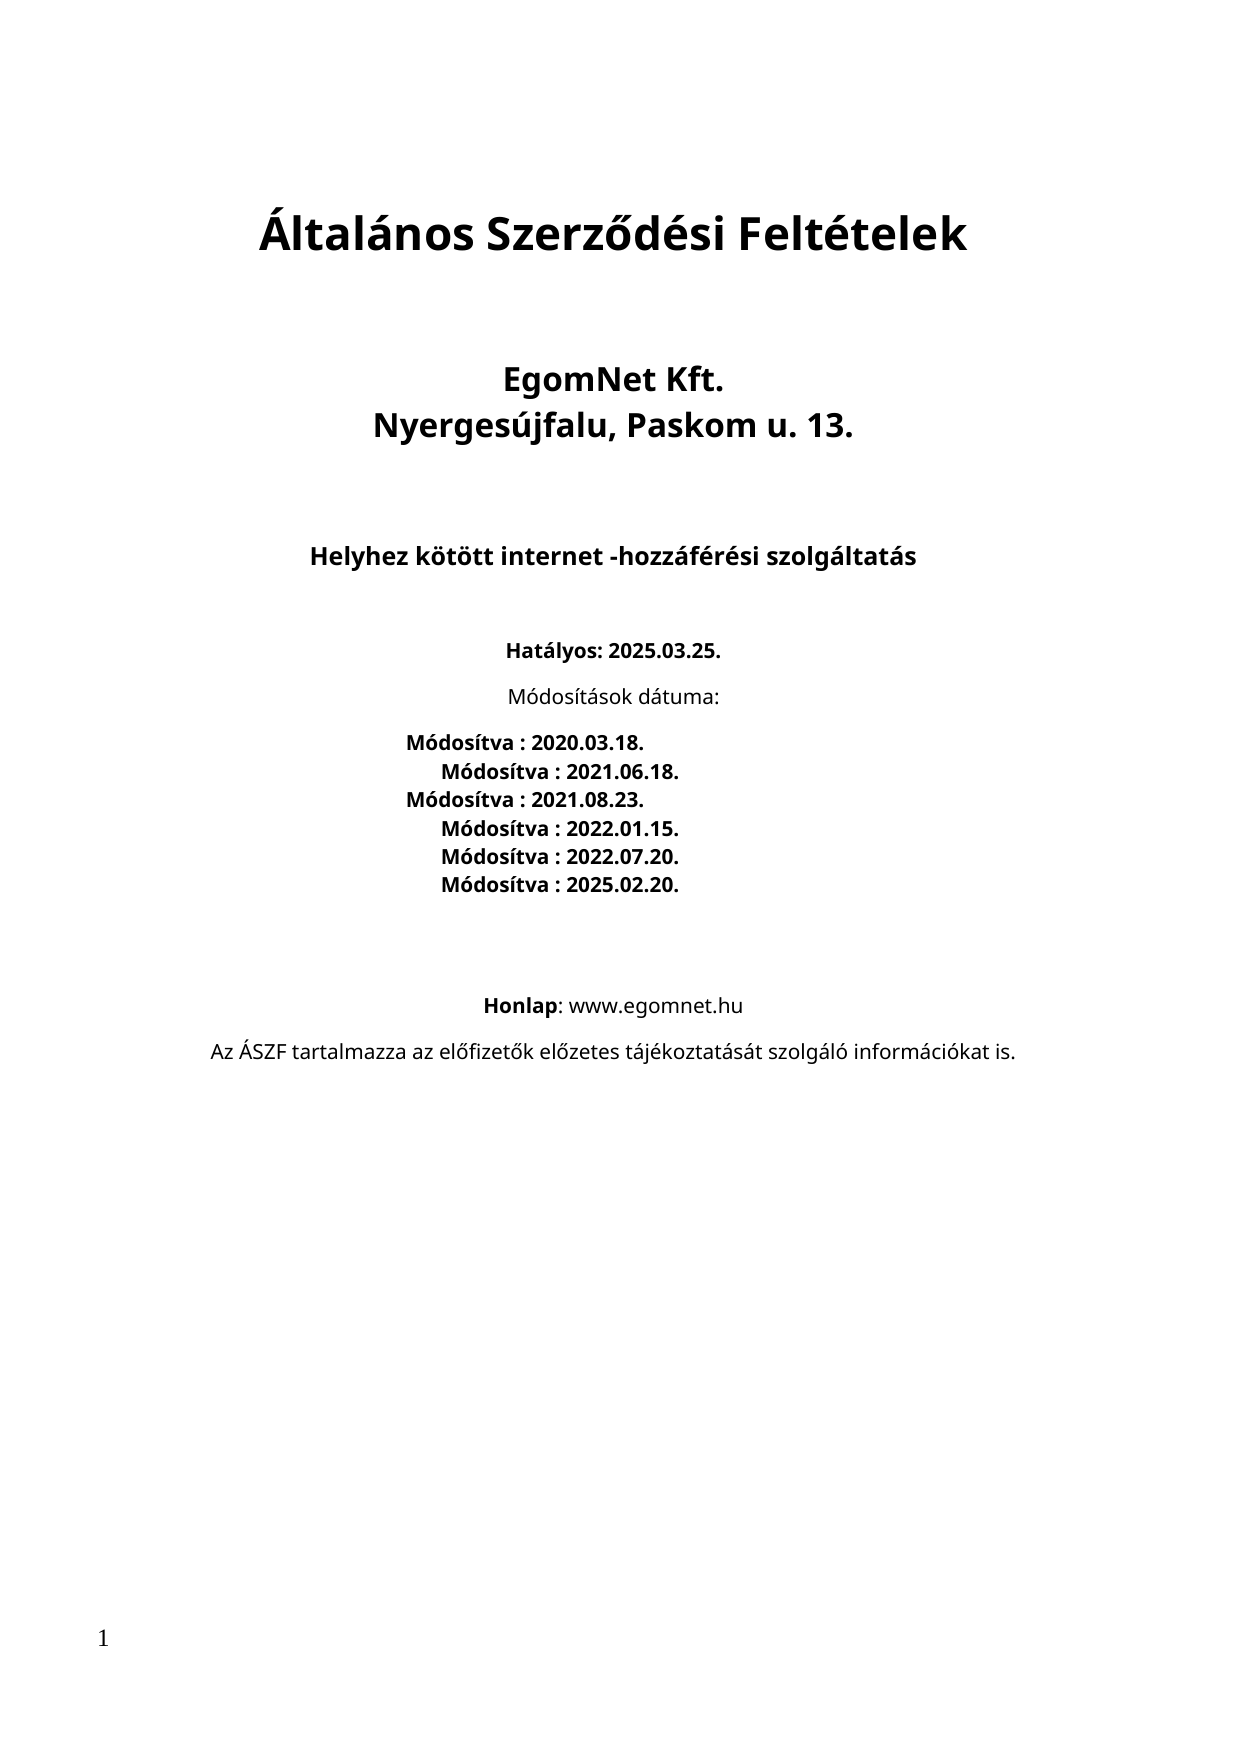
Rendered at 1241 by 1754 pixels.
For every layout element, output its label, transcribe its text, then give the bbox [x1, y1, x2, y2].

text Helyhez kötött internet -hozzáférési szolgáltatás [97, 539, 1130, 573]
text Módosítva : 2025.02.20. [392, 871, 1130, 899]
text EgomNet Kft. [97, 356, 1130, 402]
text Módosítva : 2022.07.20. [392, 842, 1130, 871]
text Általános Szerződési Feltételek [97, 202, 1130, 264]
text Honlap: www.egomnet.hu [97, 991, 1130, 1019]
text Módosítva : 2022.01.15. [97, 814, 1130, 842]
text Módosítva : 2021.06.18. [97, 757, 1130, 785]
text Módosítások dátuma: [97, 682, 1130, 711]
text Módosítva : 2021.08.23. [97, 785, 1130, 814]
text Az ÁSZF tartalmazza az előfizetők előzetes tájékoztatását szolgáló információkat is. [97, 1037, 1130, 1065]
text Nyergesújfalu, Paskom u. 13. [97, 402, 1130, 447]
text Hatályos: 2025.03.25. [97, 636, 1130, 665]
text Módosítva : 2020.03.18. [97, 728, 1130, 757]
